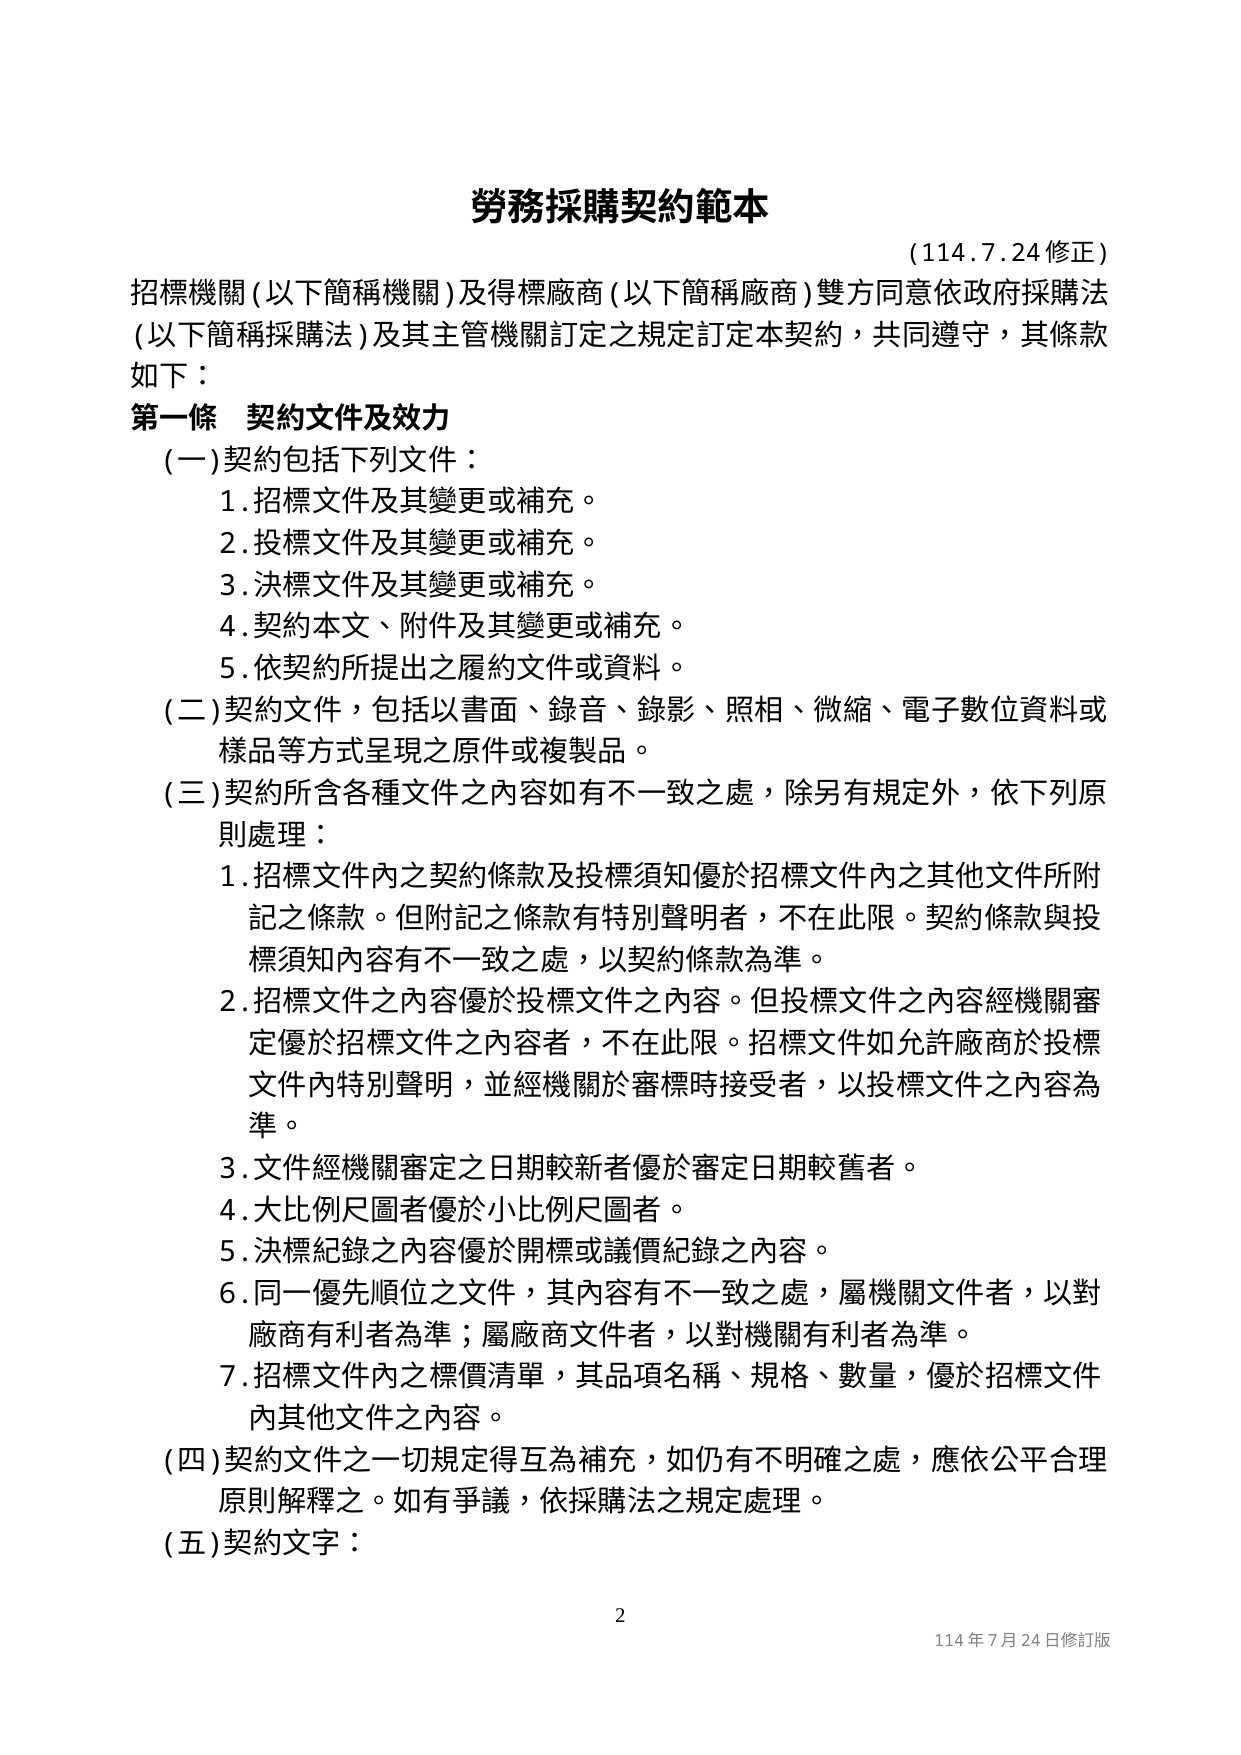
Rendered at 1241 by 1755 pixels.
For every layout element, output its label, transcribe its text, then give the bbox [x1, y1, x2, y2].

text 5.決標紀錄之內容優於開標或議價紀錄之內容。 [218, 1228, 1104, 1270]
text (三)契約所含各種文件之內容如有不一致之處，除另有規定外，依下列原則處理： [159, 770, 1110, 853]
text 7.招標文件內之標價清單，其品項名稱、規格、數量，優於招標文件內其他文件之內容。 [218, 1353, 1104, 1437]
text (四)契約文件之一切規定得互為補充，如仍有不明確之處，應依公平合理原則解釋之。如有爭議，依採購法之規定處理。 [159, 1437, 1110, 1520]
text 4.契約本文、附件及其變更或補充。 [218, 603, 1110, 645]
text 1.招標文件及其變更或補充。 [218, 478, 1110, 520]
text 勞務採購契約範本 [130, 187, 1110, 228]
text (114.7.24修正) [130, 228, 1110, 270]
text 3.決標文件及其變更或補充。 [218, 562, 1110, 603]
text 第一條 契約文件及效力 [130, 395, 1110, 437]
text 3.文件經機關審定之日期較新者優於審定日期較舊者。 [218, 1145, 1104, 1187]
text 4.大比例尺圖者優於小比例尺圖者。 [218, 1187, 1104, 1228]
text (五)契約文字： [159, 1520, 1110, 1562]
text 1.招標文件內之契約條款及投標須知優於招標文件內之其他文件所附記之條款。但附記之條款有特別聲明者，不在此限。契約條款與投標須知內容有不一致之處，以契約條款為準。 [218, 853, 1104, 978]
text (二)契約文件，包括以書面、錄音、錄影、照相、微縮、電子數位資料或樣品等方式呈現之原件或複製品。 [159, 687, 1110, 770]
text 2.招標文件之內容優於投標文件之內容。但投標文件之內容經機關審定優於招標文件之內容者，不在此限。招標文件如允許廠商於投標文件內特別聲明，並經機關於審標時接受者，以投標文件之內容為準。 [218, 978, 1104, 1145]
text 2.投標文件及其變更或補充。 [218, 520, 1110, 562]
text 5.依契約所提出之履約文件或資料。 [218, 645, 1110, 687]
text (一)契約包括下列文件： [159, 437, 1110, 478]
text 招標機關(以下簡稱機關)及得標廠商(以下簡稱廠商)雙方同意依政府採購法(以下簡稱採購法)及其主管機關訂定之規定訂定本契約，共同遵守，其條款如下： [130, 270, 1110, 395]
text 6.同一優先順位之文件，其內容有不一致之處，屬機關文件者，以對廠商有利者為準；屬廠商文件者，以對機關有利者為準。 [218, 1270, 1104, 1353]
